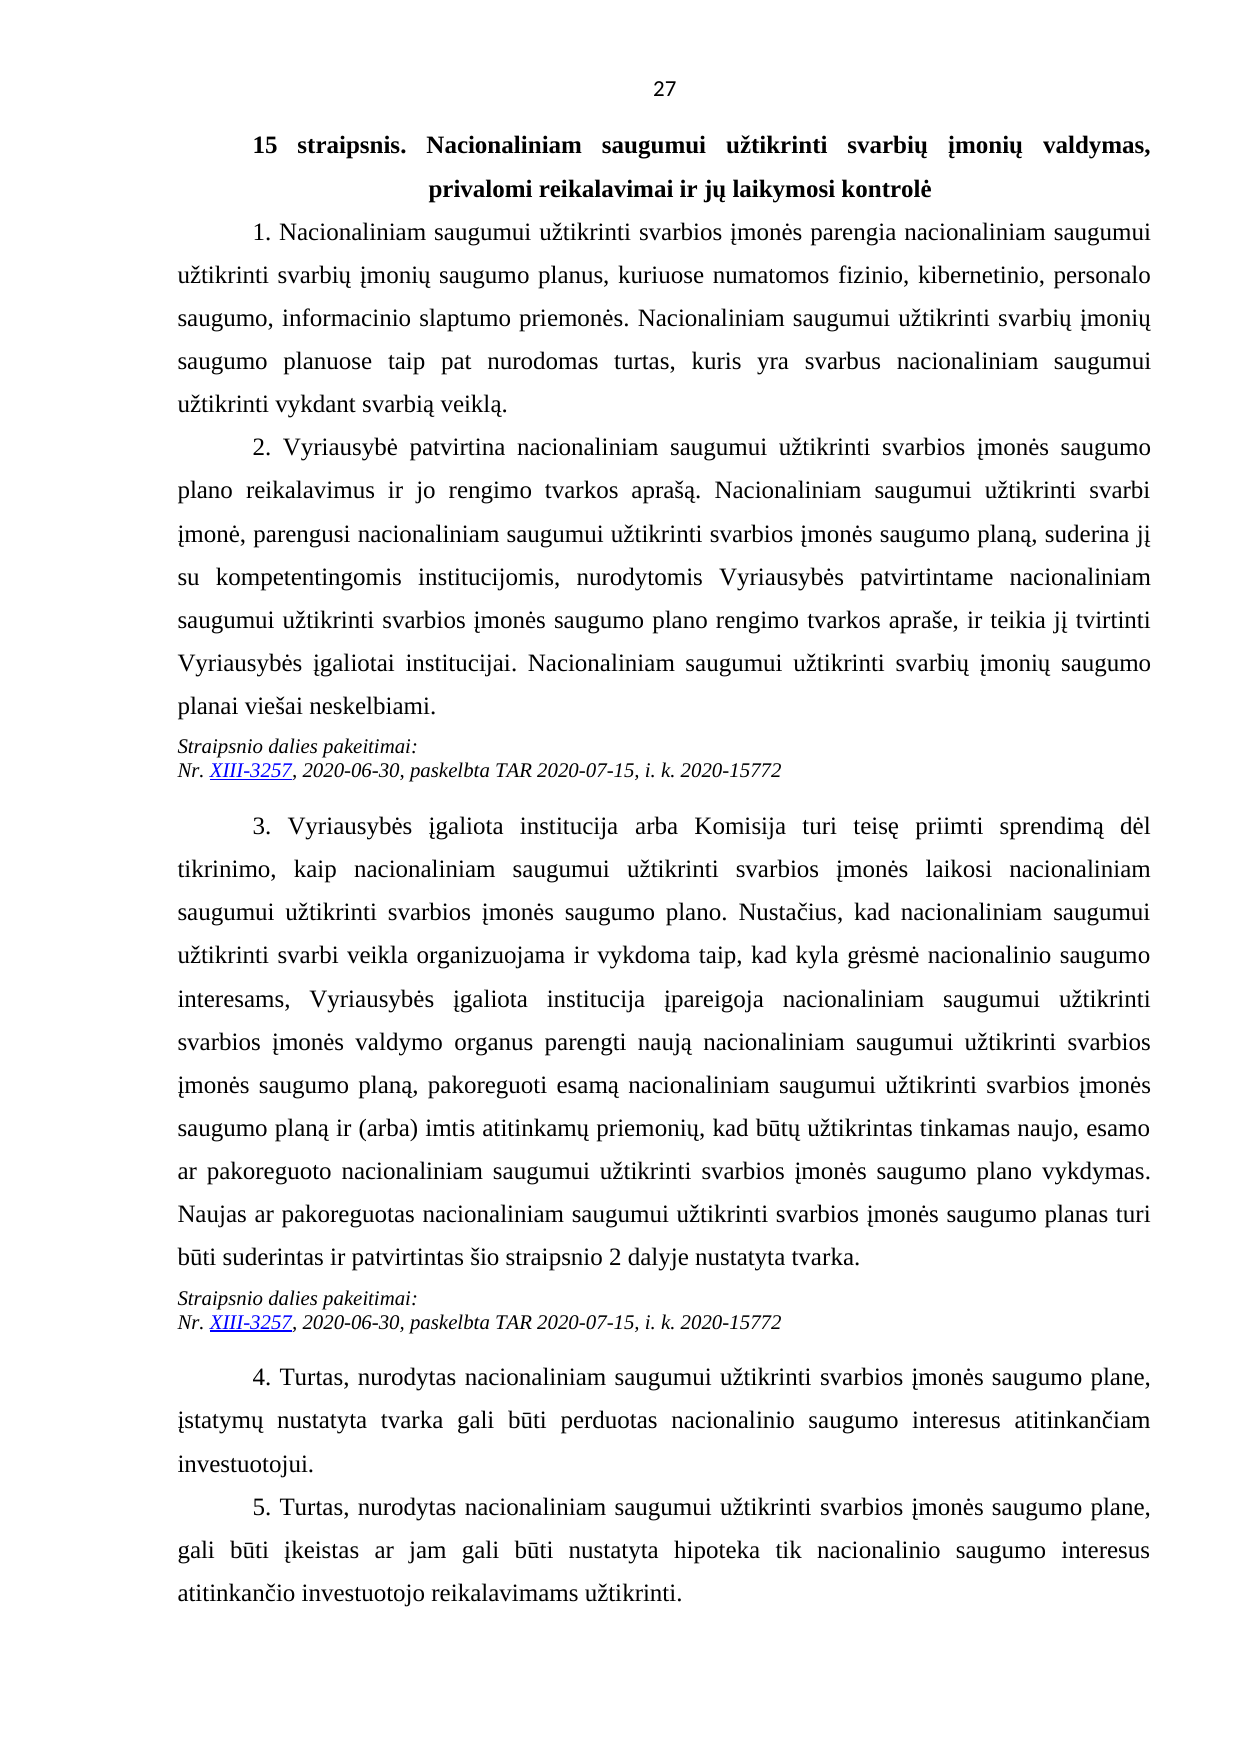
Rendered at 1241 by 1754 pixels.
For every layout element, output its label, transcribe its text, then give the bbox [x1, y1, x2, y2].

text 2. Vyriausybė patvirtina nacionaliniam saugumui užtikrinti svarbios įmonės saugumo plano reikalavimus ir jo rengimo tvarkos aprašą. Nacionaliniam saugumui užtikrinti svarbi įmonė, parengusi nacionaliniam saugumui užtikrinti svarbios įmonės saugumo planą, suderina jį su kompetentingomis institucijomis, nurodytomis Vyriausybės patvirtintame nacionaliniam saugumui užtikrinti svarbios įmonės saugumo plano rengimo tvarkos apraše, ir teikia jį tvirtinti Vyriausybės įgaliotai institucijai. Nacionaliniam saugumui užtikrinti svarbių įmonių saugumo planai viešai neskelbiami. [177, 432, 1152, 720]
text Nr. XIII-3257, 2020-06-30, paskelbta TAR 2020-07-15, i. k. 2020-15772 [177, 1310, 1152, 1334]
text Straipsnio dalies pakeitimai: [177, 1286, 1152, 1310]
text Straipsnio dalies pakeitimai: [177, 734, 1152, 758]
text 3. Vyriausybės įgaliota institucija arba Komisija turi teisę priimti sprendimą dėl tikrinimo, kaip nacionaliniam saugumui užtikrinti svarbios įmonės laikosi nacionaliniam saugumui užtikrinti svarbios įmonės saugumo plano. Nustačius, kad nacionaliniam saugumui užtikrinti svarbi veikla organizuojama ir vykdoma taip, kad kyla grėsmė nacionalinio saugumo interesams, Vyriausybės įgaliota institucija įpareigoja nacionaliniam saugumui užtikrinti svarbios įmonės valdymo organus parengti naują nacionaliniam saugumui užtikrinti svarbios įmonės saugumo planą, pakoreguoti esamą nacionaliniam saugumui užtikrinti svarbios įmonės saugumo planą ir (arba) imtis atitinkamų priemonių, kad būtų užtikrintas tinkamas naujo, esamo ar pakoreguoto nacionaliniam saugumui užtikrinti svarbios įmonės saugumo plano vykdymas. Naujas ar pakoreguotas nacionaliniam saugumui užtikrinti svarbios įmonės saugumo planas turi būti suderintas ir patvirtintas šio straipsnio 2 dalyje nustatyta tvarka. [177, 811, 1152, 1271]
text 1. Nacionaliniam saugumui užtikrinti svarbios įmonės parengia nacionaliniam saugumui užtikrinti svarbių įmonių saugumo planus, kuriuose numatomos fizinio, kibernetinio, personalo saugumo, informacinio slaptumo priemonės. Nacionaliniam saugumui užtikrinti svarbių įmonių saugumo planuose taip pat nurodomas turtas, kuris yra svarbus nacionaliniam saugumui užtikrinti vykdant svarbią veiklą. [177, 217, 1152, 418]
text 5. Turtas, nurodytas nacionaliniam saugumui užtikrinti svarbios įmonės saugumo plane, gali būti įkeistas ar jam gali būti nustatyta hipoteka tik nacionalinio saugumo interesus atitinkančio investuotojo reikalavimams užtikrinti. [177, 1492, 1152, 1607]
text Nr. XIII-3257, 2020-06-30, paskelbta TAR 2020-07-15, i. k. 2020-15772 [177, 758, 1152, 782]
text 15 straipsnis. Nacionaliniam saugumui užtikrinti svarbių įmonių valdymas, privalomi reikalavimai ir jų laikymosi kontrolė [252, 131, 1152, 202]
text 4. Turtas, nurodytas nacionaliniam saugumui užtikrinti svarbios įmonės saugumo plane, įstatymų nustatyta tvarka gali būti perduotas nacionalinio saugumo interesus atitinkančiam investuotojui. [177, 1362, 1152, 1477]
